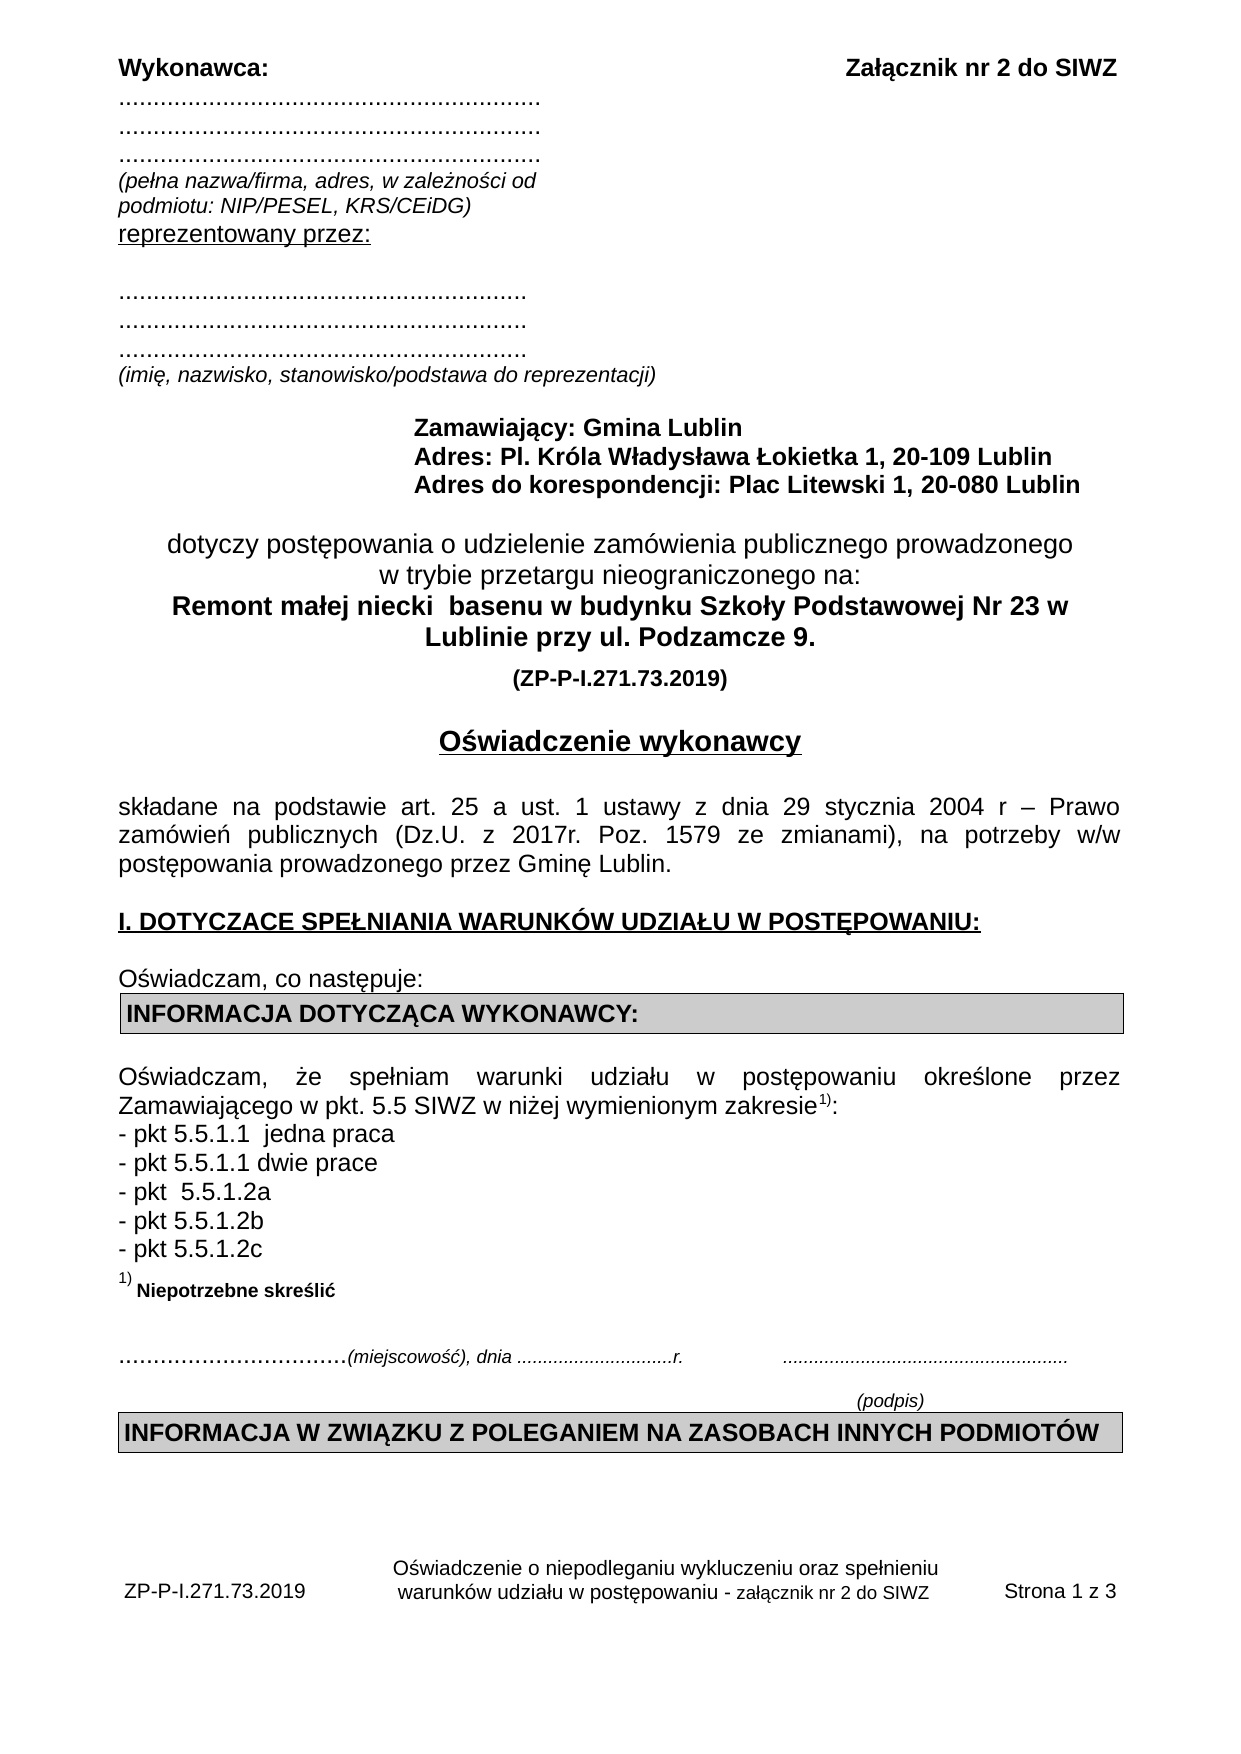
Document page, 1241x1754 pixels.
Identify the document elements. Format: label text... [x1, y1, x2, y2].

text I. DOTYCZACE SPEŁNIANIA WARUNKÓW UDZIAŁU W POSTĘPOWANIU: [118, 906, 1122, 935]
text ............................................................. [118, 82, 1122, 111]
text Zamawiający: Gmina Lublin [118, 413, 1122, 441]
text Oświadczam, co następuje: [118, 964, 1122, 993]
text (ZP-P-I.271.73.2019) [118, 664, 1122, 691]
text ........................................................... [118, 276, 1122, 305]
text ............................................................. [118, 139, 1122, 168]
text ........................................................... [118, 333, 1122, 362]
text Oświadczenie wykonawcy [118, 724, 1122, 758]
table_header INFORMACJA DOTYCZĄCA WYKONAWCY: [121, 994, 1123, 1033]
text reprezentowany przez: [118, 218, 1122, 247]
text (imię, nazwisko, stanowisko/podstawa do reprezentacji) [118, 362, 1122, 387]
text .................................(miejscowość), dnia ..............................r. ....................................................... [118, 1340, 1122, 1369]
text ........................................................... [118, 305, 1122, 333]
text 1) Niepotrzebne skreślić [118, 1263, 1122, 1302]
text - pkt 5.5.1.1 jedna praca [118, 1119, 1122, 1148]
text Adres do korespondencji: Plac Litewski 1, 20-080 Lublin [118, 470, 1122, 499]
table_header INFORMACJA W ZWIĄZKU Z POLEGANIEM NA ZASOBACH INNYCH PODMIOTÓW [119, 1413, 1122, 1452]
text ............................................................. [118, 111, 1122, 139]
text (podpis) [118, 1390, 1122, 1412]
text dotyczy postępowania o udzielenie zamówienia publicznego prowadzonego w trybie przetargu nieograniczonego na: [118, 528, 1122, 590]
text Oświadczam, że spełniam warunki udziału w postępowaniu określone przez Zamawiającego w pkt. 5.5 SIWZ w niżej wymienionym zakresie1): [118, 1062, 1122, 1119]
text Adres: Pl. Króla Władysława Łokietka 1, 20-109 Lublin [118, 441, 1122, 470]
text składane na podstawie art. 25 a ust. 1 ustawy z dnia 29 stycznia 2004 r – Prawo zamówień publicznych (Dz.U. z 2017r. Poz. 1579 ze zmianami), na potrzeby w/w postępowania prowadzonego przez Gminę Lublin. [118, 791, 1122, 878]
text - pkt 5.5.1.1 dwie prace [118, 1148, 1122, 1177]
text (pełna nazwa/firma, adres, w zależności od [118, 168, 1122, 193]
text - pkt 5.5.1.2b [118, 1206, 1122, 1234]
text Remont małej niecki basenu w budynku Szkoły Podstawowej Nr 23 w Lublinie przy ul. Podzamcze 9. [118, 590, 1122, 653]
text podmiotu: NIP/PESEL, KRS/CEiDG) [118, 193, 1122, 218]
text - pkt 5.5.1.2a [118, 1177, 1122, 1206]
text - pkt 5.5.1.2c [118, 1234, 1122, 1263]
text Wykonawca: Załącznik nr 2 do SIWZ [118, 53, 1122, 82]
